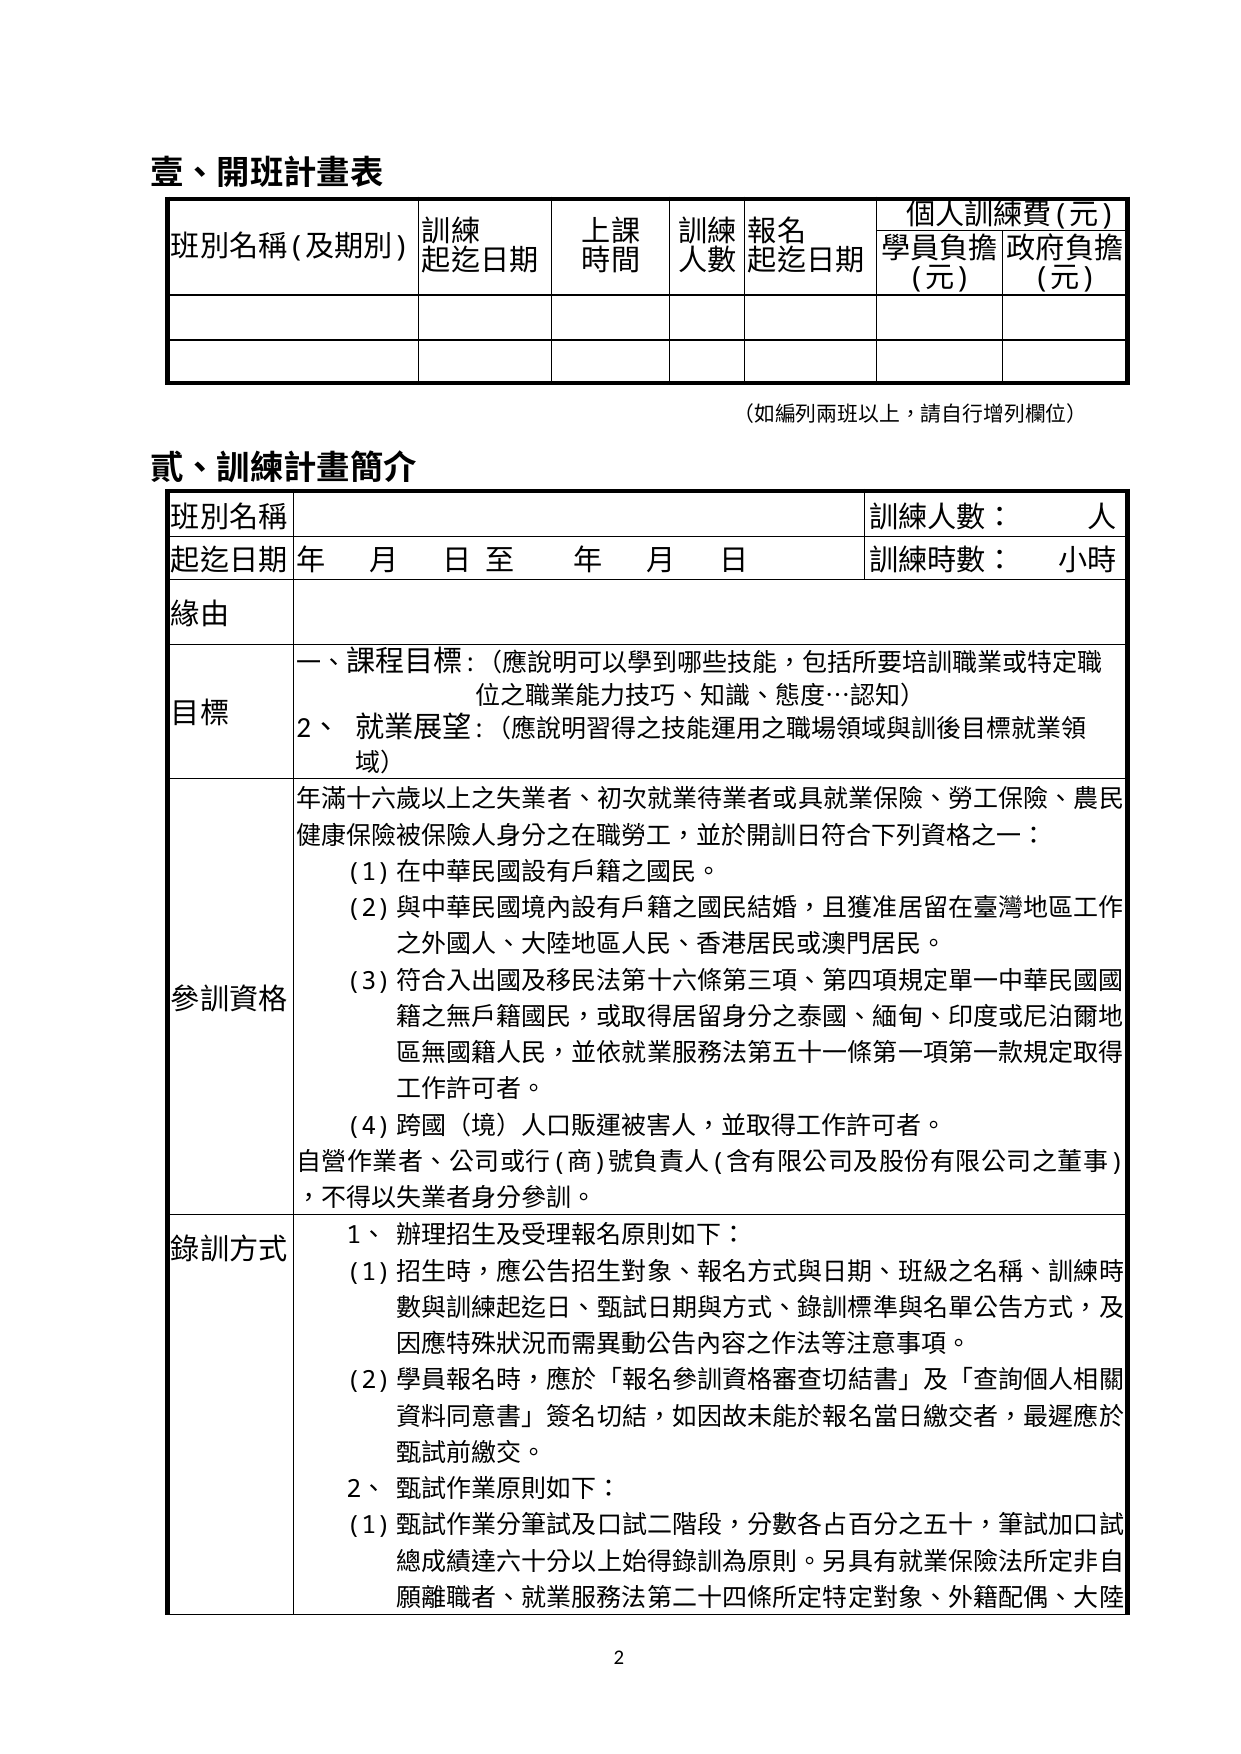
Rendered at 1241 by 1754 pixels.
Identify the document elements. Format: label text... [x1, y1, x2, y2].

table_header 訓練人數： 人 [865, 493, 1125, 536]
table_header 班別名稱(及期別) [170, 201, 418, 293]
table_header 訓練 起迄日期 [419, 201, 551, 293]
table_header 上課 時間 [552, 201, 669, 293]
table_cell 辦理招生及受理報名原則如下： 招生時，應公告招生對象、報名方式與日期、班級之名稱、訓練時數與訓練起迄日、甄試日期與方式、錄訓標準與名單公告方式，及因應特殊狀況而需異動公告內容之作法等注意事項。 學員報名時，應於「報名參訓資格審查切結書」及「查詢個人相關資料同意書」簽名切結，如因故未能於報名當日繳交者，最遲應於甄試前繳交。 甄試作業原則如下： 甄試作業分筆試及口試二階段，分數各占百分之五十，筆試加口試總成績達六十分以上始得錄訓為原則。另具有就業保險法所定非自願離職者、就業服務法第二十四條所定特定對象、外籍配偶、大陸地區配偶、香港及澳門地區身分之甄試者，總成績以筆試加口試成績加權百分之三計算，加分之相關身分資格佐證資料，最遲應於甄試當日提出，逾時或未依規定提出者，視同放棄加分資格；訓練單位應依筆試、口試成績計算總成績及名次後，依序錄訓，如總成績同分者，以筆試成績高者優先錄訓，未參加筆試或口試者，一律不予錄訓。 筆試前，報名者應出示身分及資格之證明文件以供查驗，未符資格者，不得參加筆試；甄試當日未攜帶身分及資格之證明文件者，應簽具並繳交符合資格之切結書，並於錄訓報到時出示證明文件，未出示者，視同放棄參訓資格。 筆試階段：應設置二名(含)以上監考人員，筆試測驗開始十五分鐘後不得進入試場應試，視為缺考；缺考或違反筆試考場規定情節重大者，不得參加口試。 口試階段： 訓練單位應依筆試測驗成績，依序選取參加口試人員，參加口試人數以預訓人數之二倍為原則。 應設置二名(含)以上之口試委員，並得由就業服務人員、職業訓練人員或具相關專業之專家學者擔任。 口試前應告知學員將全程錄音或錄影。 口試內容應與學員參訓歷史、近半年求職歷程、訓後生涯規劃及適訓綜合評估等項目有關，不得涉及歧視或其他不當言論，並依口試情形綜合評估其適訓狀況。 訓練單位應以職前訓練資訊管理系統列印公告參加筆試、口試人員及甄試正取人員名單，並依准考證號碼排序；備取人員名單則依總分高低排序。 報名學員有下列情形之一者，不得報名： 報名班次之開訓日尚於前次職前訓練結訓班次之訓後180日內。 曾參加職前訓練課程而被退訓，其退訓日尚於報名班次之開訓日前1年內。 重覆參加相同班名之職前訓練課程，且其離、退訓日(不含遞補期限內離訓)或結訓日尚於報名班次之開訓日前3年內。 報名班次之開訓日前2年內，已有2次以上職前訓練參訓紀錄(含中途離、退訓，但不含遞補期限內離訓)。 前項不得參訓之情形，以職前訓練資訊管理系統勾稽參加勞動部勞動力發展署及、分署及本府自辦、委託或補助辦理之職前訓練課程或班次為限。 已領有照顧服務員訓練結業證明書或照顧服務員職類技術士證者，參加本計畫訓練課程，其訓練費用不予補助，已補助者，應予繳回。 對持職業訓練推介單者未予錄訓時，訓練單位應即回報原推介之公立就業服務機構及本府。 訓練單位應於甄試後三個(含)工作日以內，以郵寄、簡訊或其他方式通知甄試結果，並公告由職前訓練資訊管理系統列印之錄取名單(含備取名單)、最低錄取分數、筆試試題及答案。 試題疑義、成績複查及申訴之作業原則如下: 參加甄試人員對於試題若有疑義，應於甄試後三個(含)工作日以內提出；對於甄試結果有異議欲申請成績複查或申訴者，應於甄試結果公告日起三個(含)工作日內提出，逾期提出者，得不予受理。 參加甄試人員不得要求重新評閱、申請閱覽、提供各細項分數、複印答案卷(卡)或評審表，亦不得要求告知試題命製人員及監評人員之姓名或其他有關資料。 正取人員應依規定時間及地點，備妥應備文件辦理報到事宜；報到結束尚有缺額時，訓練單位得依備取順序通知遞補。逾時或未依規定辦理報到或遞補者，視同放棄參訓資格。 [294, 1215, 1125, 1614]
table_cell 政府負擔(元) [1003, 231, 1125, 293]
table_cell [745, 296, 876, 339]
table_cell 起迄日期 [170, 537, 293, 579]
table_cell 年滿十六歲以上之失業者、初次就業待業者或具就業保險、勞工保險、農民健康保險被保險人身分之在職勞工，並於開訓日符合下列資格之一： 在中華民國設有戶籍之國民。 與中華民國境內設有戶籍之國民結婚，且獲准居留在臺灣地區工作之外國人、大陸地區人民、香港居民或澳門居民。 符合入出國及移民法第十六條第三項、第四項規定單一中華民國國籍之無戶籍國民，或取得居留身分之泰國、緬甸、印度或尼泊爾地區無國籍人民，並依就業服務法第五十一條第一項第一款規定取得工作許可者。 跨國（境）人口販運被害人，並取得工作許可者。 自營作業者、公司或行(商)號負責人(含有限公司及股份有限公司之董事) ，不得以失業者身分參訓。 [294, 779, 1125, 1214]
table_header 訓練人數 [670, 201, 744, 293]
table_cell [552, 296, 669, 339]
table_cell [877, 341, 1002, 381]
text （如編列兩班以上，請自行增列欄位） [150, 398, 1087, 428]
table_cell 緣由 [170, 580, 293, 643]
text 貳、訓練計畫簡介 [150, 440, 1087, 489]
table_header [294, 493, 864, 536]
table_cell 目標 [170, 645, 293, 778]
table_cell [419, 296, 551, 339]
table_cell [670, 341, 744, 381]
table_cell 一、課程目標:（應說明可以學到哪些技能，包括所要培訓職業或特定職位之職業能力技巧、知識、態度…認知） 就業展望:（應說明習得之技能運用之職場領域與訓後目標就業領域） [294, 645, 1125, 778]
table_cell 學員負擔(元) [877, 231, 1002, 293]
table_cell [1003, 341, 1125, 381]
table_cell [552, 341, 669, 381]
table_cell [170, 296, 418, 339]
text 壹、開班計畫表 [150, 134, 1087, 197]
table_cell [419, 341, 551, 381]
table_cell [745, 341, 876, 381]
table_cell 錄訓方式 [170, 1215, 293, 1614]
table_cell 訓練時數： 小時 [865, 537, 1125, 579]
table_cell 參訓資格 [170, 779, 293, 1214]
table_header 班別名稱 [170, 493, 293, 536]
table_cell [877, 296, 1002, 339]
table_cell [1003, 296, 1125, 339]
table_cell 年 月 日 至 年 月 日 [294, 537, 864, 579]
table_cell [170, 341, 418, 381]
table_header 報名 起迄日期 [745, 201, 876, 293]
table_cell [294, 580, 1125, 643]
table_cell [670, 296, 744, 339]
table_header 個人訓練費(元) [877, 201, 1125, 230]
